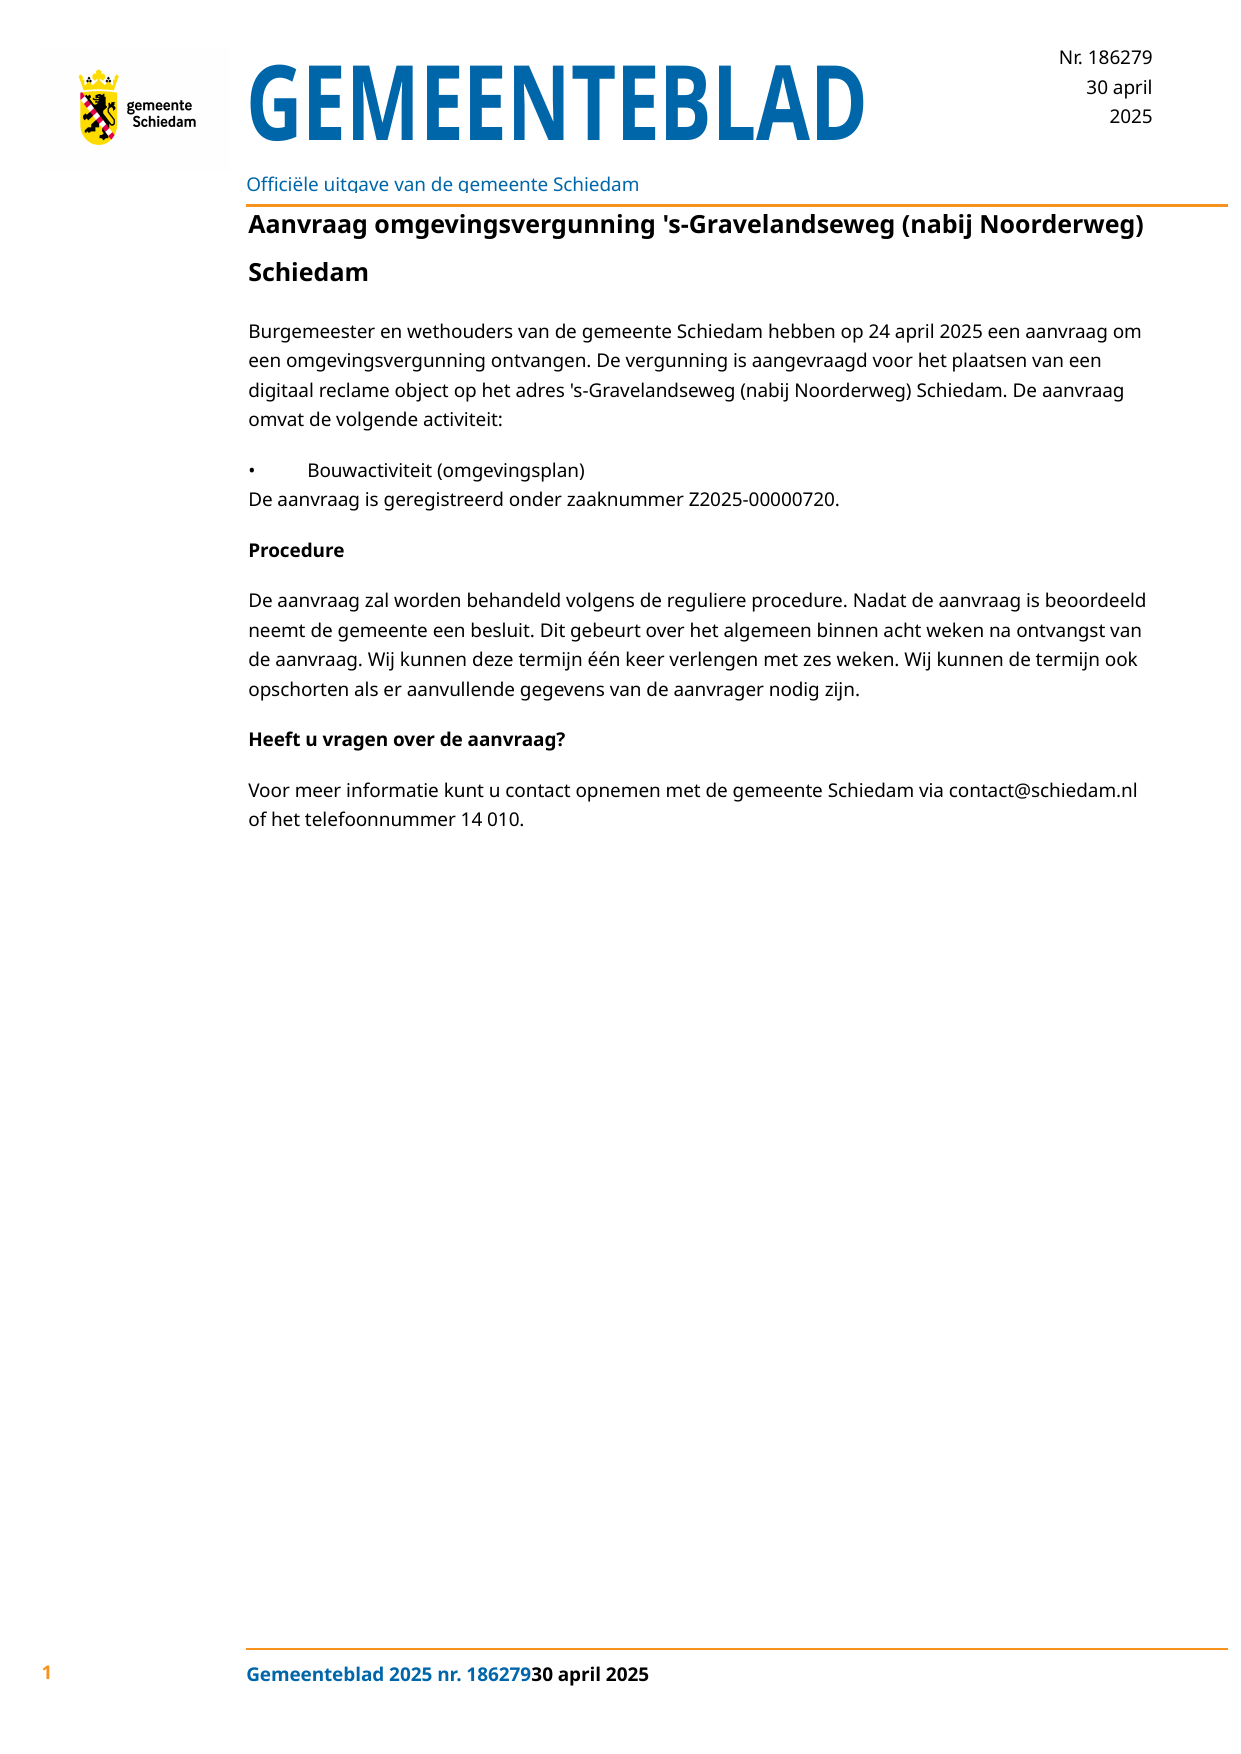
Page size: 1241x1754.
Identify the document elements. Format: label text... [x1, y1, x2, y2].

text De aanvraag zal worden behandeld volgens de reguliere procedure. Nadat de aanvraag is beoordeeld neemt de gemeente een besluit. Dit gebeurt over het algemeen binnen acht weken na ontvangst van de aanvraag. Wij kunnen deze termijn één keer verlengen met zes weken. Wij kunnen de termijn ook opschorten als er aanvullende gegevens van de aanvrager nodig zijn. [248, 587, 1152, 702]
picture [41, 47, 231, 172]
text De aanvraag is geregistreerd onder zaaknummer Z2025-00000720. [248, 487, 1152, 512]
text Aanvraag omgevingsvergunning 's-Gravelandseweg (nabij Noorderweg) Schiedam [248, 207, 1152, 288]
text Heeft u vragen over de aanvraag? [248, 727, 1152, 752]
list Bouwactiviteit (omgevingsplan) [248, 457, 1152, 483]
text Burgemeester en wethouders van de gemeente Schiedam hebben op 24 april 2025 een aanvraag om een omgevingsvergunning ontvangen. De vergunning is aangevraagd voor het plaatsen van een digitaal reclame object op het adres 's-Gravelandseweg (nabij Noorderweg) Schiedam. De aanvraag omvat de volgende activiteit: [248, 318, 1152, 432]
text Procedure [248, 537, 1152, 563]
text Voor meer informatie kunt u contact opnemen met de gemeente Schiedam via contact@schiedam.nl of het telefoonnummer 14 010. [248, 777, 1152, 832]
